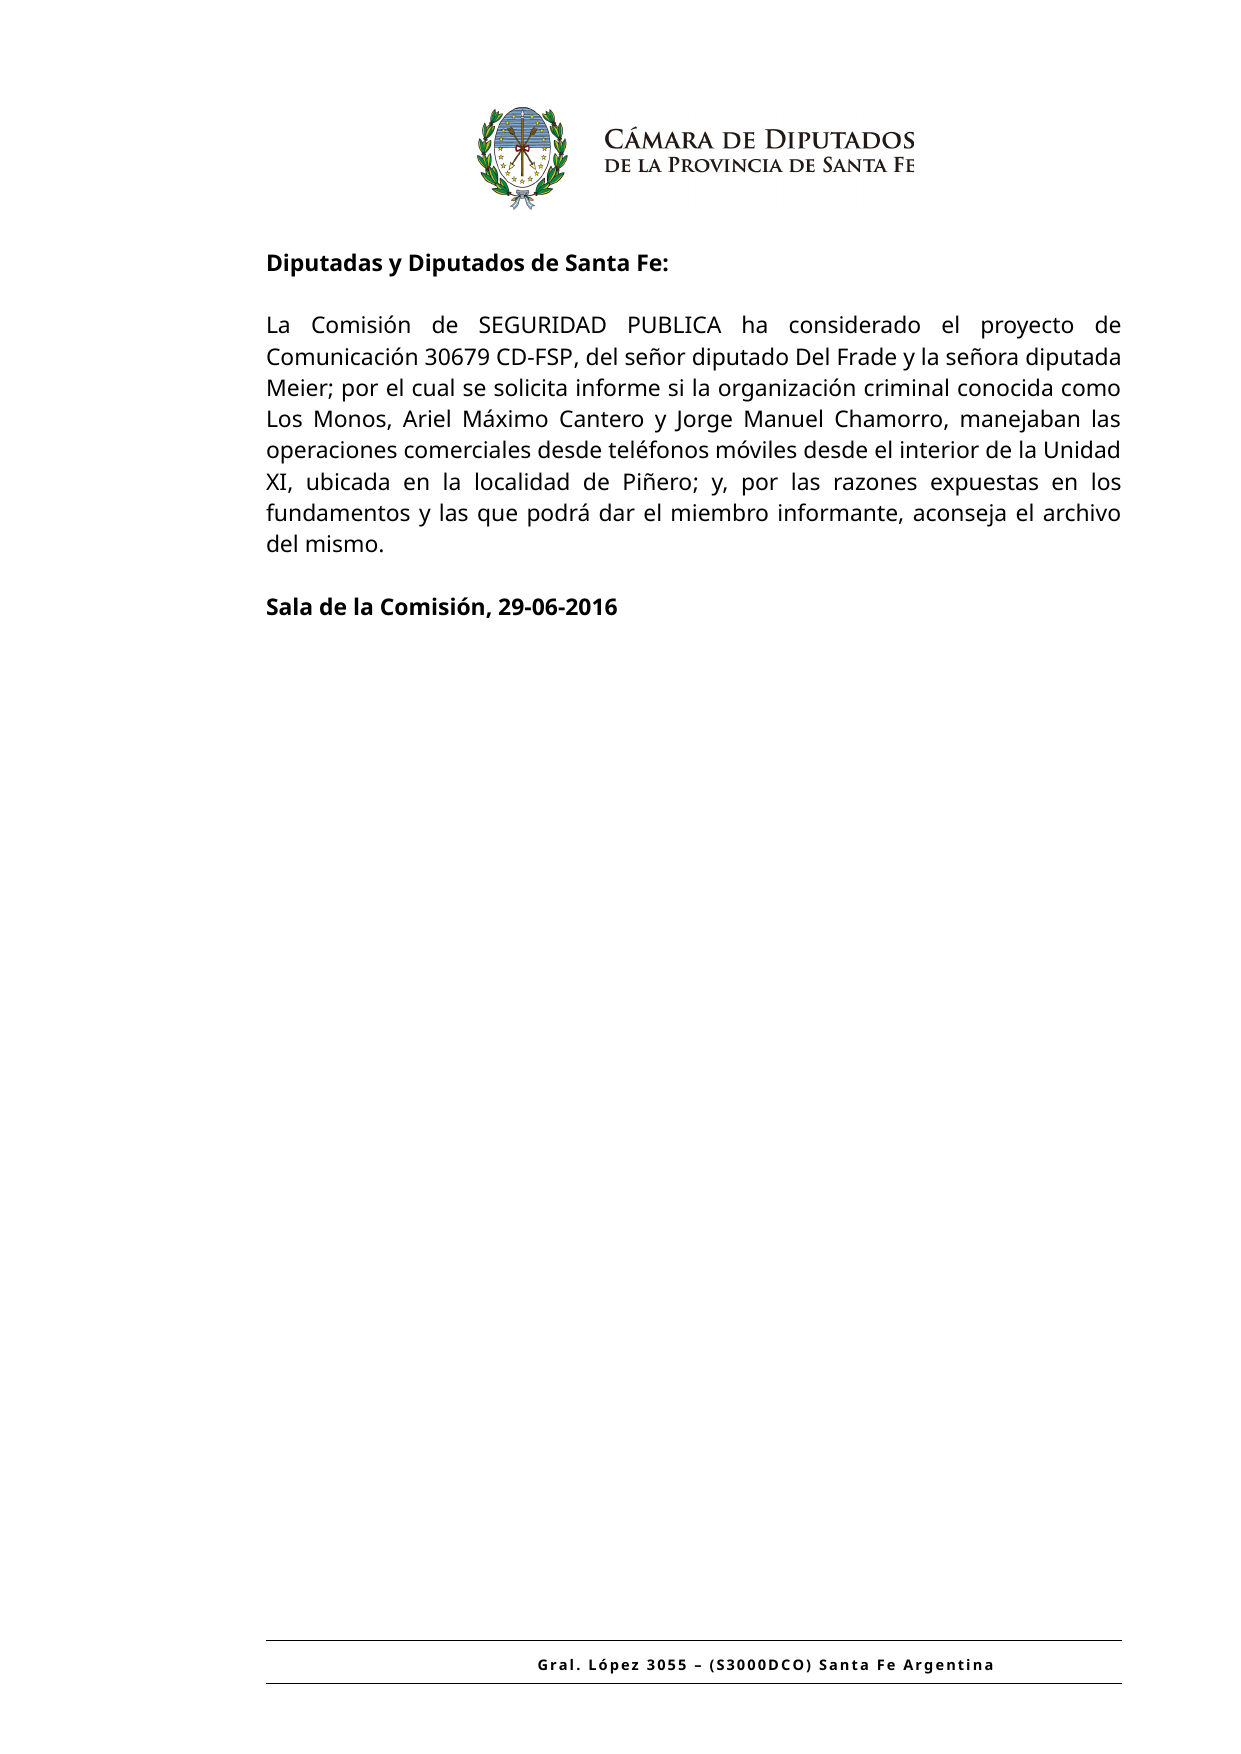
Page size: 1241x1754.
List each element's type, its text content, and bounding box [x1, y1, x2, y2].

text Diputadas y Diputados de Santa Fe: [266, 247, 1122, 278]
text La Comisión de SEGURIDAD PUBLICA ha considerado el proyecto de Comunicación 30679 CD-FSP, del señor diputado Del Frade y la señora diputada Meier; por el cual se solicita informe si la organización criminal conocida como Los Monos, Ariel Máximo Cantero y Jorge Manuel Chamorro, manejaban las operaciones comerciales desde teléfonos móviles desde el interior de la Unidad XI, ubicada en la localidad de Piñero; y, por las razones expuestas en los fundamentos y las que podrá dar el miembro informante, aconseja el archivo del mismo. [266, 309, 1122, 559]
picture [477, 107, 915, 210]
text Sala de la Comisión, 29-06-2016 [266, 591, 1122, 622]
